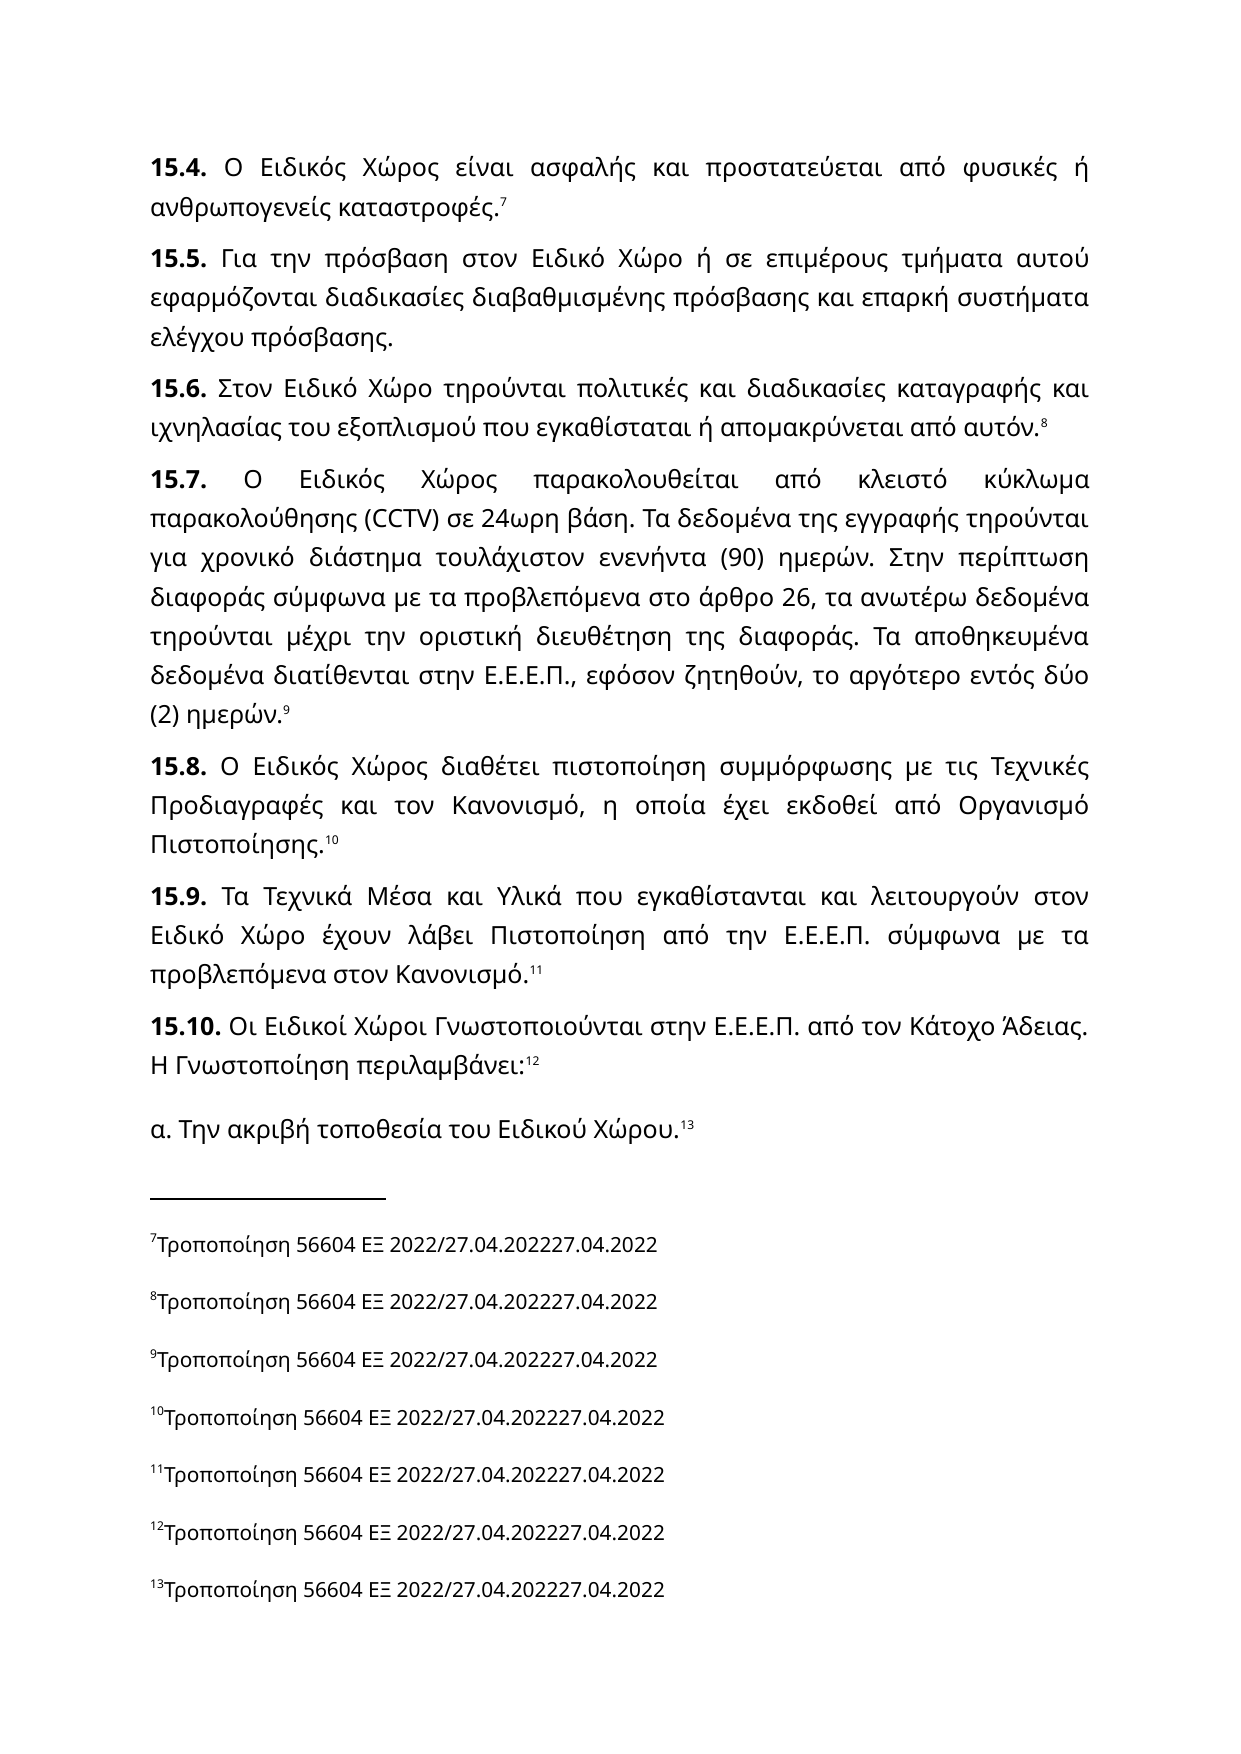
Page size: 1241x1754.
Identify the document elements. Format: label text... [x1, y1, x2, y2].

text Τροποποίηση 56604 ΕΞ 2022/27.04.202227.04.2022 [150, 1345, 1090, 1373]
text 15.4. Ο Ειδικός Χώρος είναι ασφαλής και προστατεύεται από φυσικές ή ανθρωπογενείς καταστροφές. [150, 150, 1090, 223]
text Τροποποίηση 56604 ΕΞ 2022/27.04.202227.04.2022 [150, 1403, 1090, 1431]
text 15.6. Στον Ειδικό Χώρο τηρούνται πολιτικές και διαδικασίες καταγραφής και ιχνηλασίας του εξοπλισμού που εγκαθίσταται ή απομακρύνεται από αυτόν. [150, 371, 1090, 444]
text 15.9. Τα Τεχνικά Μέσα και Υλικά που εγκαθίστανται και λειτουργούν στον Ειδικό Χώρο έχουν λάβει Πιστοποίηση από την Ε.Ε.Ε.Π. σύμφωνα με τα προβλεπόμενα στον Κανονισμό. [150, 878, 1090, 991]
text Τροποποίηση 56604 ΕΞ 2022/27.04.202227.04.2022 [150, 1287, 1090, 1316]
text Τροποποίηση 56604 ΕΞ 2022/27.04.202227.04.2022 [150, 1576, 1090, 1604]
text 15.8. Ο Ειδικός Χώρος διαθέτει πιστοποίηση συμμόρφωσης με τις Τεχνικές Προδιαγραφές και τον Κανονισμό, η οποία έχει εκδοθεί από Οργανισμό Πιστοποίησης. [150, 748, 1090, 861]
text 15.7. Ο Ειδικός Χώρος παρακολουθείται από κλειστό κύκλωμα παρακολούθησης (CCTV) σε 24ωρη βάση. Τα δεδομένα της εγγραφής τηρούνται για χρονικό διάστημα τουλάχιστον ενενήντα (90) ημερών. Στην περίπτωση διαφοράς σύμφωνα με τα προβλεπόμενα στο άρθρο 26, τα ανωτέρω δεδομένα τηρούνται μέχρι την οριστική διευθέτηση της διαφοράς. Τα αποθηκευμένα δεδομένα διατίθενται στην Ε.Ε.Ε.Π., εφόσον ζητηθούν, το αργότερο εντός δύο (2) ημερών. [150, 462, 1090, 731]
text 15.10. Οι Ειδικοί Χώροι Γνωστοποιούνται στην Ε.Ε.Ε.Π. από τον Κάτοχο Άδειας. Η Γνωστοποίηση περιλαμβάνει: [150, 1008, 1090, 1082]
text Τροποποίηση 56604 ΕΞ 2022/27.04.202227.04.2022 [150, 1230, 1090, 1258]
text Τροποποίηση 56604 ΕΞ 2022/27.04.202227.04.2022 [150, 1460, 1090, 1489]
text α. Την ακριβή τοποθεσία του Ειδικού Χώρου. [150, 1112, 1090, 1146]
text Τροποποίηση 56604 ΕΞ 2022/27.04.202227.04.2022 [150, 1518, 1090, 1546]
text 15.5. Για την πρόσβαση στον Ειδικό Χώρο ή σε επιμέρους τμήματα αυτού εφαρμόζονται διαδικασίες διαβαθμισμένης πρόσβασης και επαρκή συστήματα ελέγχου πρόσβασης. [150, 241, 1090, 353]
